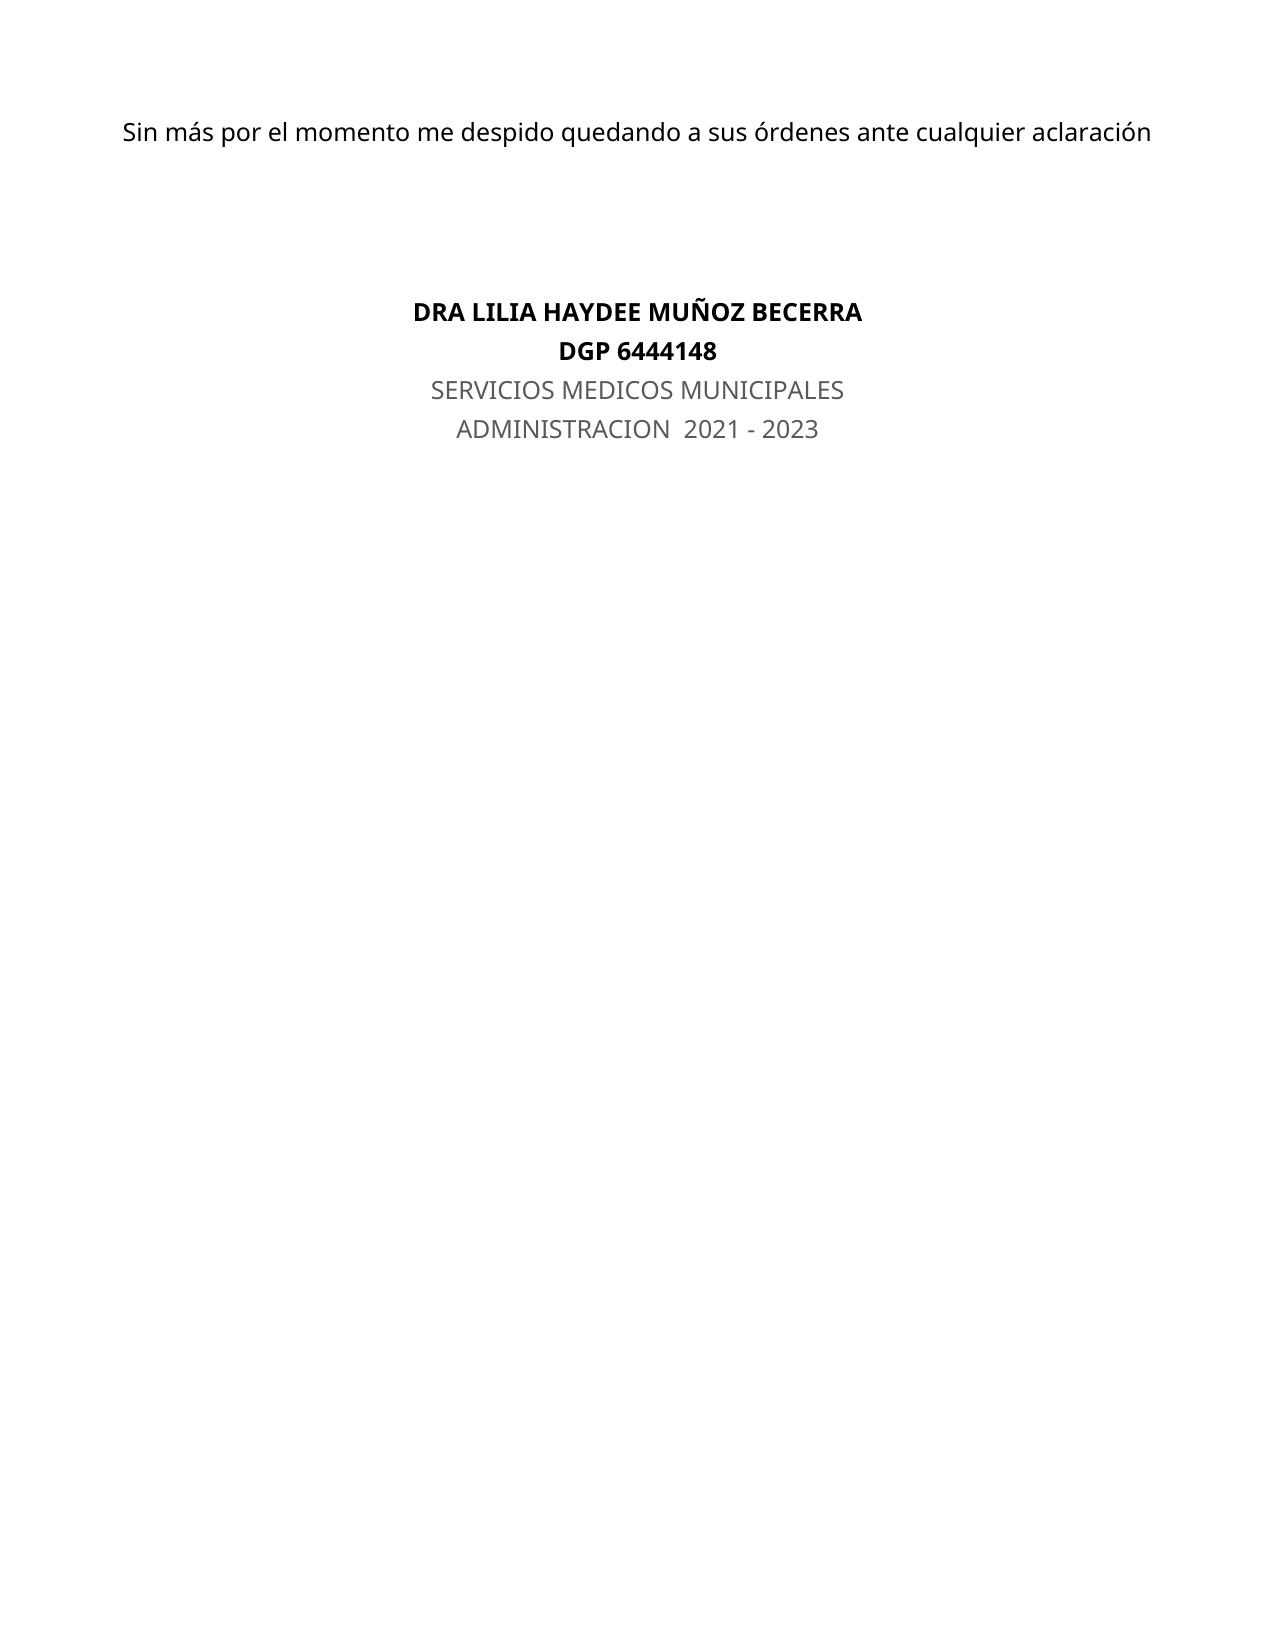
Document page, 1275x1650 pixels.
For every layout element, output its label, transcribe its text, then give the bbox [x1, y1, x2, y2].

text ADMINISTRACION 2021 - 2023 [75, 412, 1200, 446]
text SERVICIOS MEDICOS MUNICIPALES [75, 372, 1200, 407]
text DGP 6444148 [75, 333, 1200, 367]
text Sin más por el momento me despido quedando a sus órdenes ante cualquier aclaración [75, 114, 1200, 148]
text DRA LILIA HAYDEE MUÑOZ BECERRA [75, 294, 1200, 328]
